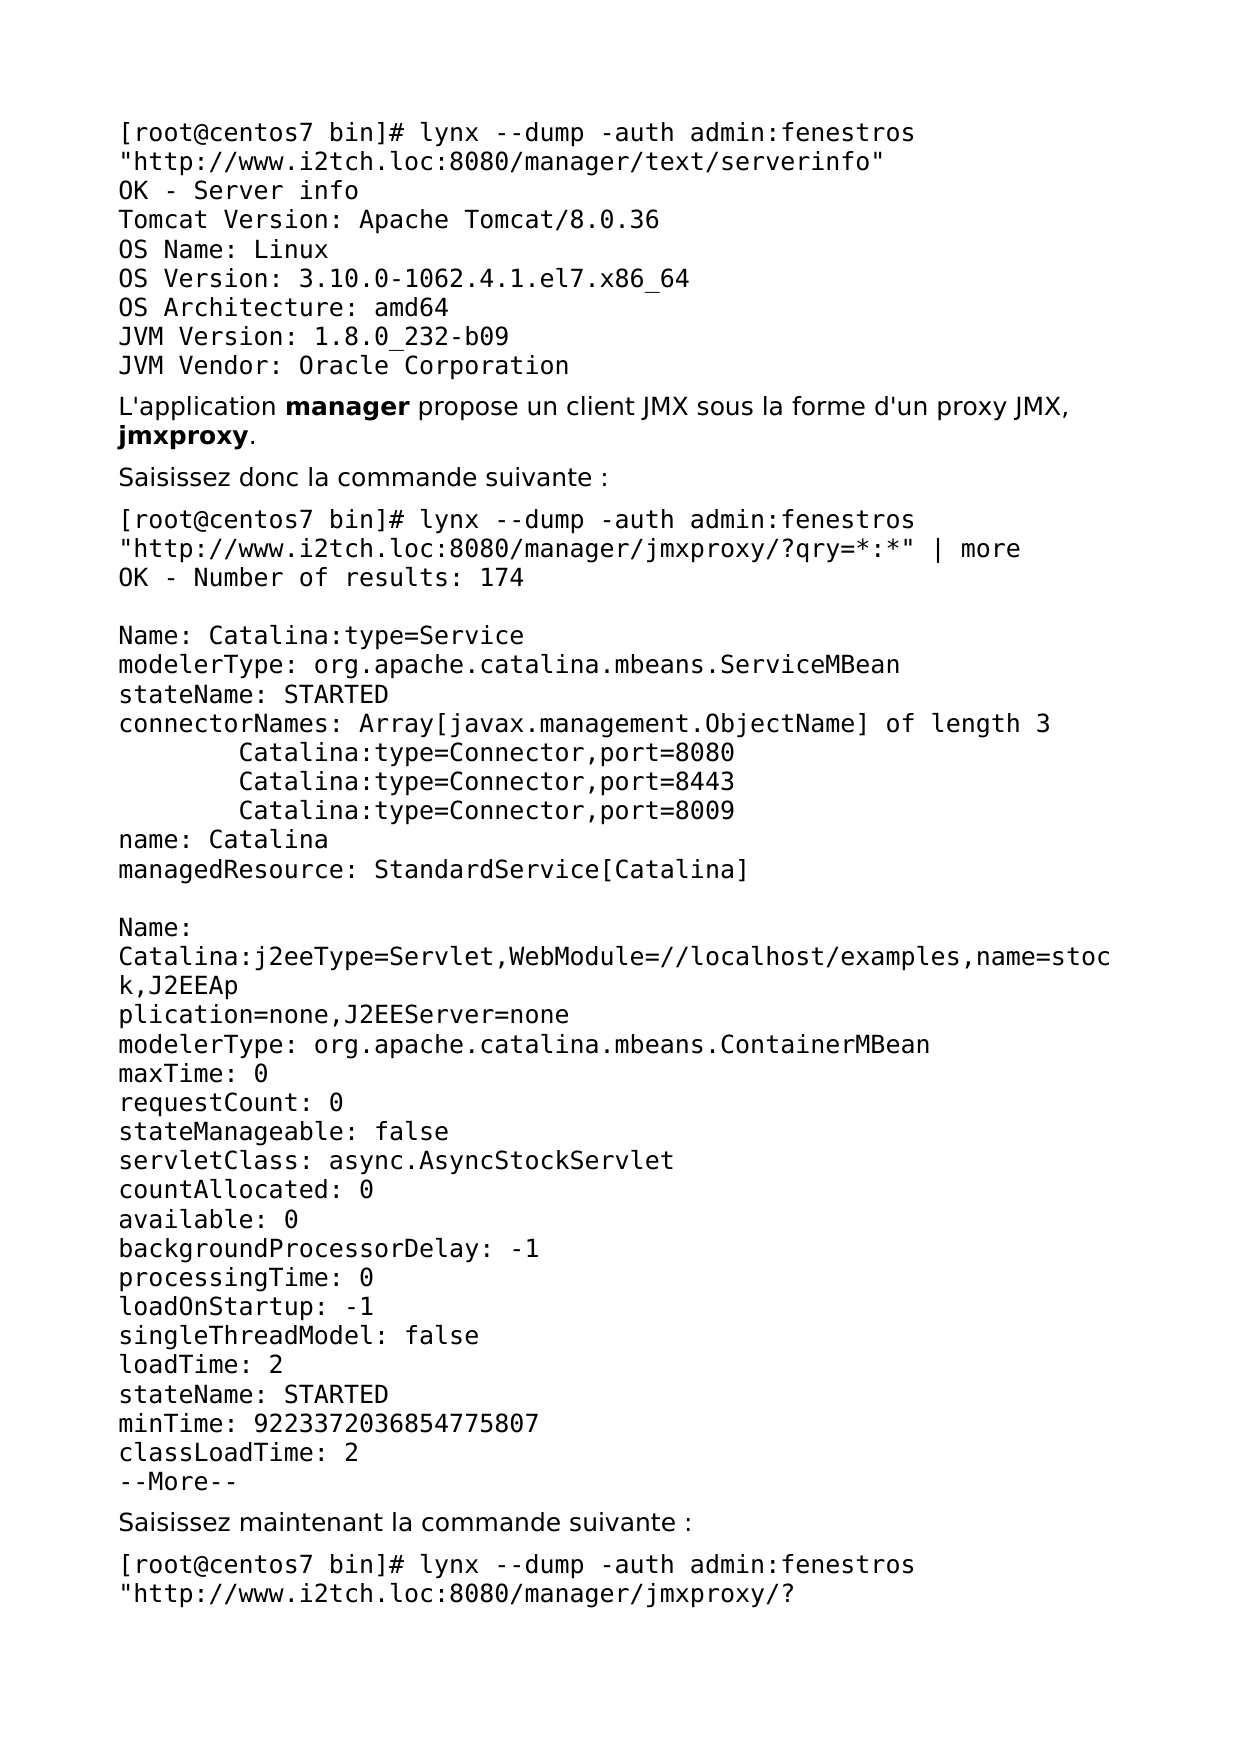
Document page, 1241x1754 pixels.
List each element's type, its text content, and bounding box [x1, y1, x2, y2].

text [root@centos7 bin]# lynx --dump -auth admin:fenestros "http://www.i2tch.loc:8080/manager/jmxproxy/? [118, 1550, 1122, 1608]
text Saisissez maintenant la commande suivante : [118, 1508, 1122, 1537]
text [root@centos7 bin]# lynx --dump -auth admin:fenestros "http://www.i2tch.loc:8080/manager/jmxproxy/?qry=*:*" | more OK - Number of results: 174 Name: Catalina:type=Service modelerType: org.apache.catalina.mbeans.ServiceMBean stateName: STARTED connectorNames: Array[javax.management.ObjectName] of length 3 Catalina:type=Connector,port=8080 Catalina:type=Connector,port=8443 Catalina:type=Connector,port=8009 name: Catalina managedResource: StandardService[Catalina] Name: Catalina:j2eeType=Servlet,WebModule=//localhost/examples,name=stock,J2EEAp plication=none,J2EEServer=none modelerType: org.apache.catalina.mbeans.ContainerMBean maxTime: 0 requestCount: 0 stateManageable: false servletClass: async.AsyncStockServlet countAllocated: 0 available: 0 backgroundProcessorDelay: -1 processingTime: 0 loadOnStartup: -1 singleThreadModel: false loadTime: 2 stateName: STARTED minTime: 9223372036854775807 classLoadTime: 2 --More-- [118, 505, 1122, 1497]
text L'application manager propose un client JMX sous la forme d'un proxy JMX, jmxproxy. [118, 392, 1122, 451]
text Saisissez donc la commande suivante : [118, 463, 1122, 492]
text [root@centos7 bin]# lynx --dump -auth admin:fenestros "http://www.i2tch.loc:8080/manager/text/serverinfo" OK - Server info Tomcat Version: Apache Tomcat/8.0.36 OS Name: Linux OS Version: 3.10.0-1062.4.1.el7.x86_64 OS Architecture: amd64 JVM Version: 1.8.0_232-b09 JVM Vendor: Oracle Corporation [118, 118, 1122, 381]
